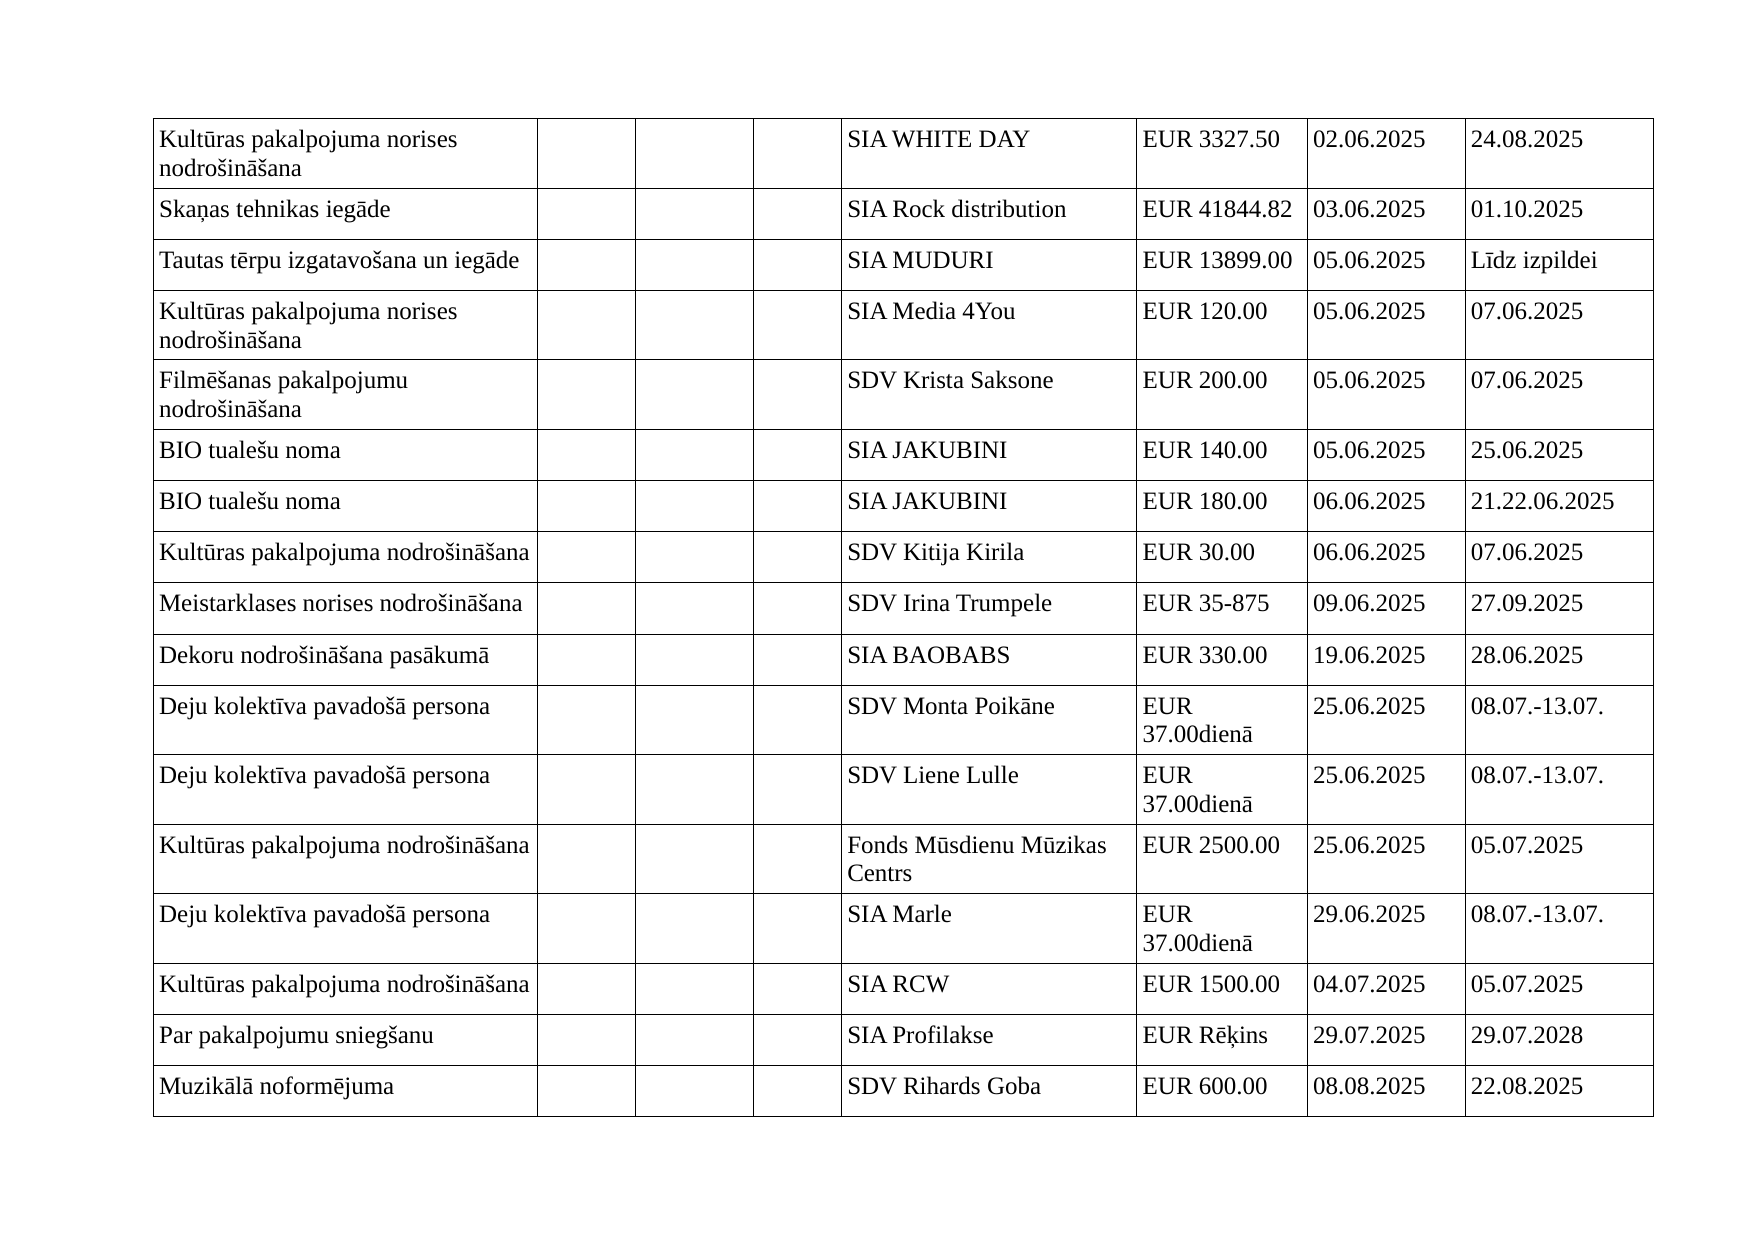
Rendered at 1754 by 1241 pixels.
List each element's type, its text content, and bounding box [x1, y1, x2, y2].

table_cell [538, 119, 635, 188]
table_cell Kultūras pakalpojuma norises nodrošināšana [154, 119, 537, 188]
table_cell 05.07.2025 [1466, 825, 1653, 893]
table_cell 28.06.2025 [1466, 635, 1653, 684]
table_cell SDV Monta Poikāne [842, 686, 1136, 754]
table_cell SDV Krista Saksone [842, 360, 1136, 429]
table_cell SIA JAKUBINI [842, 430, 1136, 480]
table_cell 19.06.2025 [1308, 635, 1465, 684]
table_cell [636, 686, 753, 754]
table_cell EUR Rēķins [1137, 1015, 1307, 1065]
table_cell SIA JAKUBINI [842, 481, 1136, 531]
table_cell SDV Irina Trumpele [842, 583, 1136, 633]
table_cell [636, 825, 753, 893]
table_cell [754, 894, 841, 962]
table_cell Līdz izpildei [1466, 240, 1653, 290]
table_cell [636, 430, 753, 480]
table_cell 21.22.06.2025 [1466, 481, 1653, 531]
table_cell [636, 532, 753, 582]
table_cell 25.06.2025 [1466, 430, 1653, 480]
table_cell SIA Profilakse [842, 1015, 1136, 1065]
table_cell [754, 686, 841, 754]
table_cell [754, 755, 841, 823]
table_cell [538, 825, 635, 893]
table_cell [636, 1015, 753, 1065]
table_cell EUR 30.00 [1137, 532, 1307, 582]
table_cell EUR 35-875 [1137, 583, 1307, 633]
table_cell BIO tualešu noma [154, 430, 537, 480]
table_cell SIA RCW [842, 964, 1136, 1014]
table_cell [636, 240, 753, 290]
table_cell [636, 894, 753, 962]
table_cell [636, 755, 753, 823]
table_cell 29.07.2025 [1308, 1015, 1465, 1065]
table_cell Par pakalpojumu sniegšanu [154, 1015, 537, 1065]
table_cell 08.07.-13.07. [1466, 894, 1653, 962]
table_cell [538, 1066, 635, 1116]
table_cell [636, 583, 753, 633]
table_cell EUR 13899.00 [1137, 240, 1307, 290]
table_cell Skaņas tehnikas iegāde [154, 189, 537, 239]
table_cell EUR 37.00dienā [1137, 686, 1307, 754]
table_cell [538, 894, 635, 962]
table_cell Kultūras pakalpojuma nodrošināšana [154, 964, 537, 1014]
table_cell 06.06.2025 [1308, 481, 1465, 531]
table_cell EUR 37.00dienā [1137, 755, 1307, 823]
table_cell SIA MUDURI [842, 240, 1136, 290]
table_cell [636, 635, 753, 684]
table_cell Kultūras pakalpojuma nodrošināšana [154, 825, 537, 893]
table_cell 08.08.2025 [1308, 1066, 1465, 1116]
table_cell [636, 964, 753, 1014]
table_cell [754, 360, 841, 429]
table_cell 27.09.2025 [1466, 583, 1653, 633]
table_cell Muzikālā noformējuma [154, 1066, 537, 1116]
table_cell 06.06.2025 [1308, 532, 1465, 582]
table_cell EUR 37.00dienā [1137, 894, 1307, 962]
table_cell Tautas tērpu izgatavošana un iegāde [154, 240, 537, 290]
table_cell [538, 755, 635, 823]
table_cell [754, 189, 841, 239]
table_cell [754, 635, 841, 684]
table_cell 03.06.2025 [1308, 189, 1465, 239]
table_cell [538, 430, 635, 480]
table_cell [754, 291, 841, 359]
table_cell [636, 119, 753, 188]
table_cell 05.06.2025 [1308, 430, 1465, 480]
table_cell SDV Rihards Goba [842, 1066, 1136, 1116]
table_cell [538, 1015, 635, 1065]
table_cell Deju kolektīva pavadošā persona [154, 686, 537, 754]
table_cell 08.07.-13.07. [1466, 755, 1653, 823]
table_cell EUR 120.00 [1137, 291, 1307, 359]
table_cell BIO tualešu noma [154, 481, 537, 531]
table_cell EUR 600.00 [1137, 1066, 1307, 1116]
table_cell SIA WHITE DAY [842, 119, 1136, 188]
table_cell EUR 180.00 [1137, 481, 1307, 531]
table_cell SIA Marle [842, 894, 1136, 962]
table_cell SIA BAOBABS [842, 635, 1136, 684]
table_cell Dekoru nodrošināšana pasākumā [154, 635, 537, 684]
table_cell [754, 1066, 841, 1116]
table_cell [754, 1015, 841, 1065]
table_cell 22.08.2025 [1466, 1066, 1653, 1116]
table_cell 25.06.2025 [1308, 755, 1465, 823]
table_cell 01.10.2025 [1466, 189, 1653, 239]
table_cell EUR 1500.00 [1137, 964, 1307, 1014]
table_cell [538, 240, 635, 290]
table_cell Deju kolektīva pavadošā persona [154, 755, 537, 823]
table_cell EUR 41844.82 [1137, 189, 1307, 239]
table_cell 09.06.2025 [1308, 583, 1465, 633]
table_cell [538, 583, 635, 633]
table_cell [538, 189, 635, 239]
table_cell EUR 3327.50 [1137, 119, 1307, 188]
table_cell [636, 291, 753, 359]
table_cell SIA Rock distribution [842, 189, 1136, 239]
table_cell 07.06.2025 [1466, 360, 1653, 429]
table_cell Deju kolektīva pavadošā persona [154, 894, 537, 962]
table_cell [538, 964, 635, 1014]
table_cell EUR 200.00 [1137, 360, 1307, 429]
table_cell [636, 189, 753, 239]
table_cell 29.06.2025 [1308, 894, 1465, 962]
table_cell Meistarklases norises nodrošināšana [154, 583, 537, 633]
table_cell EUR 140.00 [1137, 430, 1307, 480]
table_cell EUR 2500.00 [1137, 825, 1307, 893]
table_cell 25.06.2025 [1308, 825, 1465, 893]
table_cell 05.07.2025 [1466, 964, 1653, 1014]
table_cell 25.06.2025 [1308, 686, 1465, 754]
table_cell 24.08.2025 [1466, 119, 1653, 188]
table_cell [538, 635, 635, 684]
table_cell [538, 686, 635, 754]
table_cell SDV Liene Lulle [842, 755, 1136, 823]
table_cell SDV Kitija Kirila [842, 532, 1136, 582]
table_cell EUR 330.00 [1137, 635, 1307, 684]
table_cell [754, 825, 841, 893]
table_cell 05.06.2025 [1308, 360, 1465, 429]
table_cell Kultūras pakalpojuma norises nodrošināšana [154, 291, 537, 359]
table_cell [754, 964, 841, 1014]
table_cell 07.06.2025 [1466, 532, 1653, 582]
table_cell [538, 360, 635, 429]
table_cell [754, 119, 841, 188]
table_cell 29.07.2028 [1466, 1015, 1653, 1065]
table_cell [754, 583, 841, 633]
table_cell [538, 481, 635, 531]
table_cell [538, 291, 635, 359]
table_cell Filmēšanas pakalpojumu nodrošināšana [154, 360, 537, 429]
table_cell Fonds Mūsdienu Mūzikas Centrs [842, 825, 1136, 893]
table_cell 04.07.2025 [1308, 964, 1465, 1014]
table_cell SIA Media 4You [842, 291, 1136, 359]
table_cell [754, 532, 841, 582]
table_cell 05.06.2025 [1308, 240, 1465, 290]
table_cell [754, 430, 841, 480]
table_cell Kultūras pakalpojuma nodrošināšana [154, 532, 537, 582]
table_cell [538, 532, 635, 582]
table_cell 08.07.-13.07. [1466, 686, 1653, 754]
table_cell [754, 240, 841, 290]
table_cell [636, 1066, 753, 1116]
table_cell [754, 481, 841, 531]
table_cell [636, 360, 753, 429]
table_cell 07.06.2025 [1466, 291, 1653, 359]
table_cell 02.06.2025 [1308, 119, 1465, 188]
table_cell 05.06.2025 [1308, 291, 1465, 359]
table_cell [636, 481, 753, 531]
